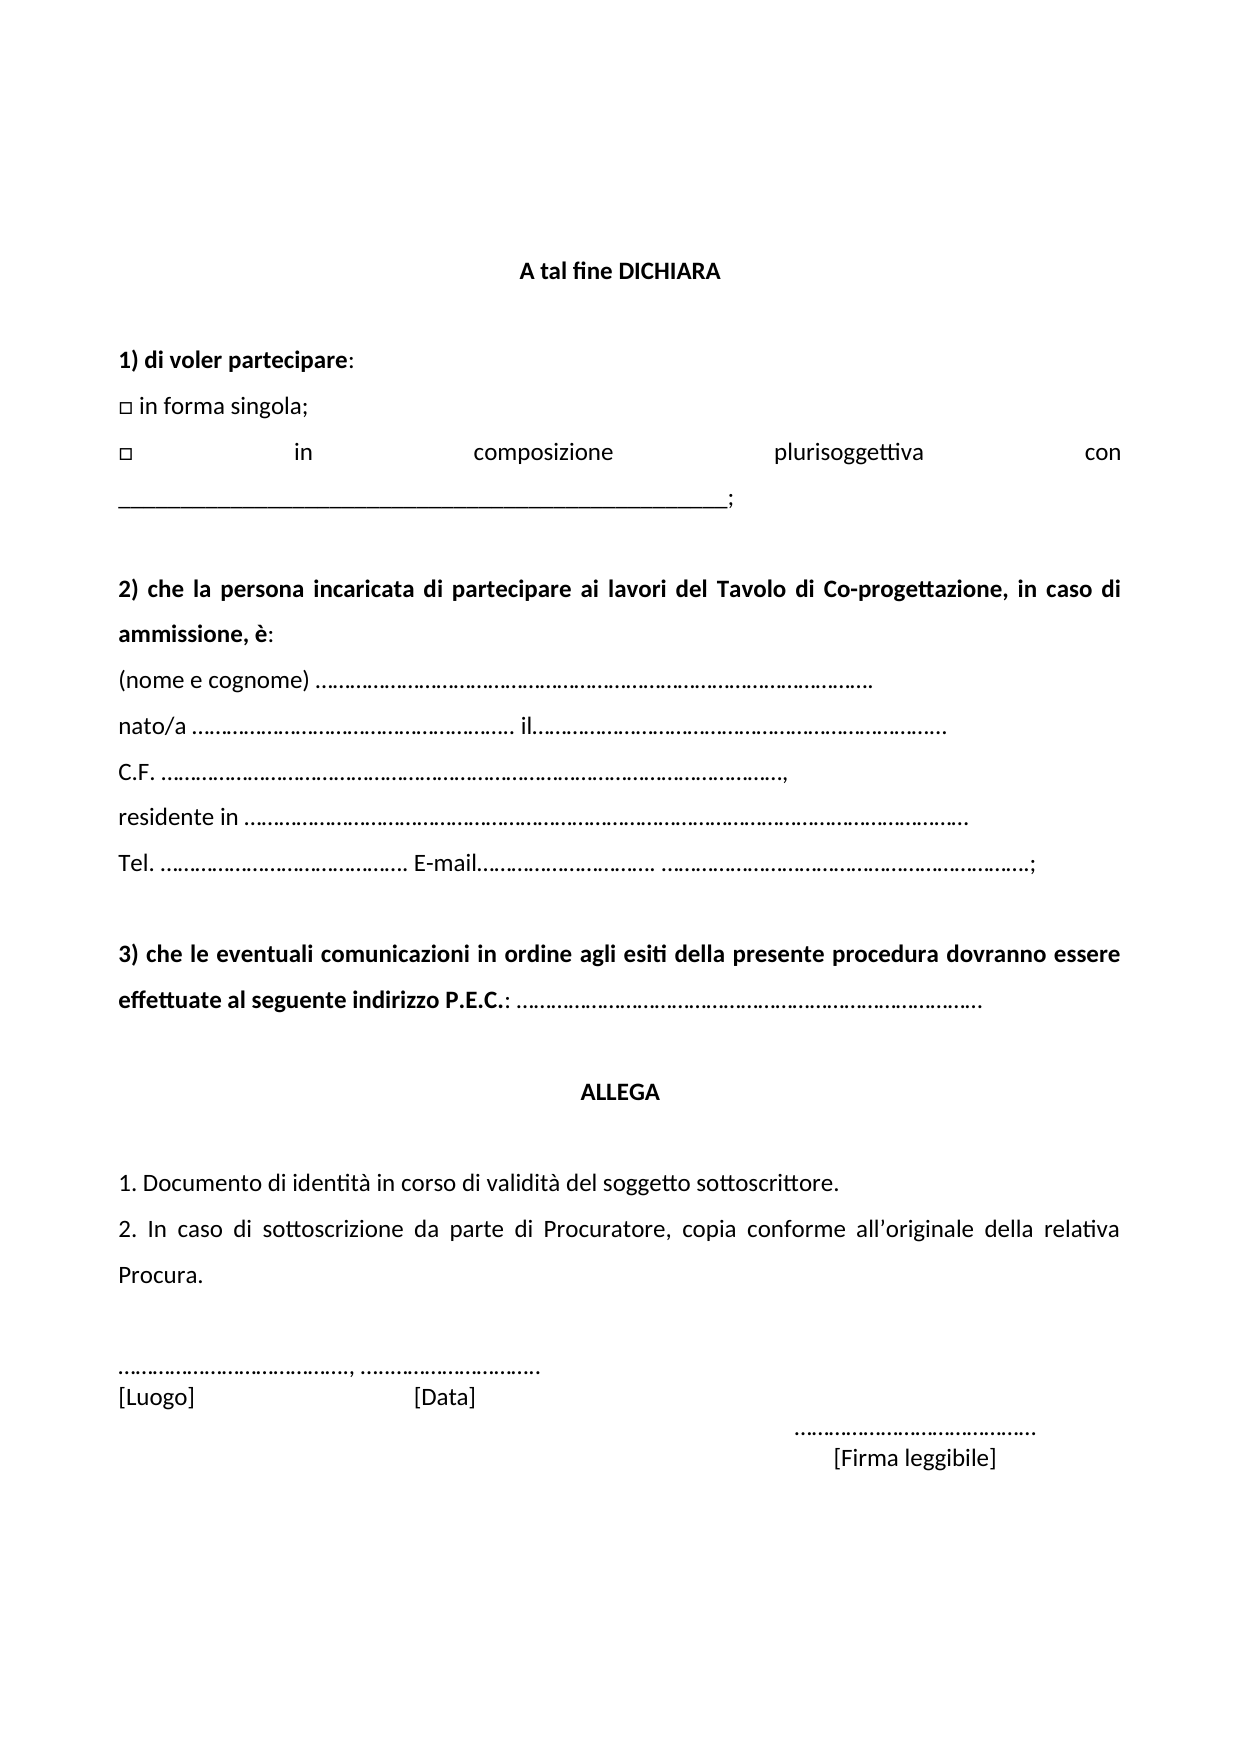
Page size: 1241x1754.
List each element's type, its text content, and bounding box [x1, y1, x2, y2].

text A tal fine DICHIARA [118, 255, 1122, 286]
text □ in forma singola; [118, 390, 1122, 420]
text 1) di voler partecipare: [118, 344, 1122, 375]
text nato/a ……………………………………………….. il……………………………………………………………... [118, 710, 1122, 741]
text 1. Documento di identità in corso di validità del soggetto sottoscrittore. [118, 1167, 1122, 1198]
text [Firma leggibile] [708, 1442, 1122, 1472]
text 2. In caso di sottoscrizione da parte di Procuratore, copia conforme all’originale della relativa Procura. [118, 1213, 1122, 1289]
text □ in composizione plurisoggettiva con _________________________________________________; [118, 436, 1122, 512]
text C.F. ………………………………………………………………………………………………, [118, 756, 1122, 786]
text residente in ……………………………………………………………………………………………………………… [118, 801, 1122, 832]
text (nome e cognome) ……………………………………………………………………………………. [118, 664, 1122, 695]
text [Luogo] [Data] [118, 1381, 1122, 1411]
text Tel. ……………………………………. E-mail…………………………. ……………………………………………………….; [118, 847, 1122, 878]
text 3) che le eventuali comunicazioni in ordine agli esiti della presente procedura dovranno essere effettuate al seguente indirizzo P.E.C.: ……………………………………………………………………… [118, 939, 1122, 1015]
text 2) che la persona incaricata di partecipare ai lavori del Tavolo di Co-progettazione, in caso di ammissione, è: [118, 573, 1122, 649]
text ALLEGA [118, 1076, 1122, 1106]
text …………………………………., …..…………………….. [118, 1350, 1122, 1381]
text …………………………………… [708, 1411, 1122, 1442]
